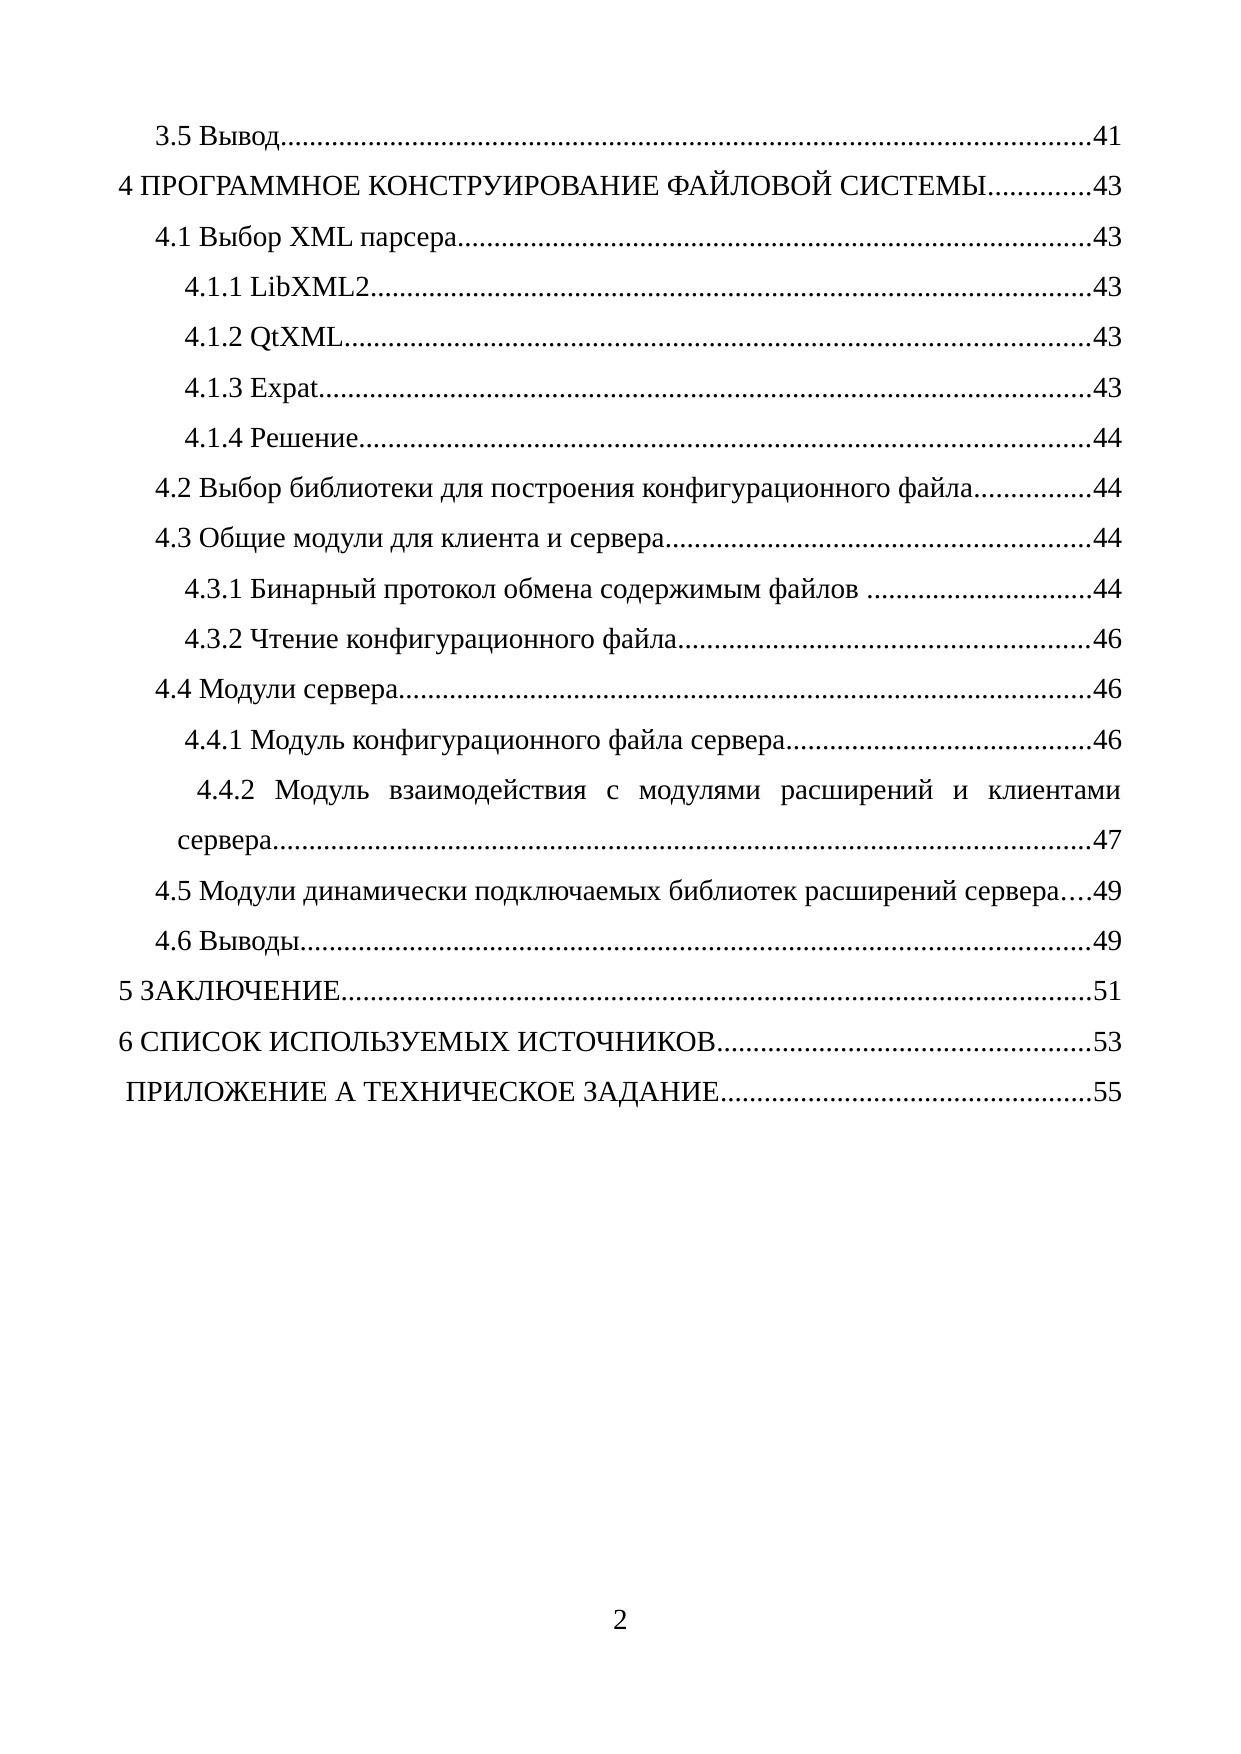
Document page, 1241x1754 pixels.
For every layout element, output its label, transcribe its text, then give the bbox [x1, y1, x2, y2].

text 5 Заключение 51 [118, 973, 1122, 1007]
text 4.6 Выводы 49 [148, 923, 1122, 957]
text 4.5 Модули динамически подключаемых библиотек расширений сервера 49 [148, 873, 1122, 906]
text 4.1.2 QtXML 43 [177, 319, 1122, 353]
text 6 Список используемых источников 53 [118, 1024, 1122, 1057]
text 4.4.2 Модуль взаимодействия с модулями расширений и клиентами сервера. 47 [177, 772, 1122, 856]
text 4.4.1 Модуль конфигурационного файла сервера 46 [177, 722, 1122, 755]
text 4 Программное конструирование файловой системы 43 [118, 168, 1122, 202]
text 4.3 Общие модули для клиента и сервера 44 [148, 521, 1122, 554]
text ПРИЛОЖЕНИЕ А ТЕХНИЧЕСКОЕ ЗАДАНИЕ 55 [118, 1074, 1122, 1108]
text 4.1.4 Решение 44 [177, 420, 1122, 453]
text 4.3.1 Бинарный протокол обмена содержимым файлов 44 [177, 571, 1122, 604]
text 4.4 Модули сервера 46 [148, 672, 1122, 705]
text 3.5 Вывод 41 [148, 118, 1122, 152]
text 4.1.1 LibXML2 43 [177, 269, 1122, 303]
text 4.2 Выбор библиотеки для построения конфигурационного файла 44 [148, 470, 1122, 504]
text 4.3.2 Чтение конфигурационного файла 46 [177, 621, 1122, 655]
text 4.1 Выбор XML парсера 43 [148, 219, 1122, 252]
text 4.1.3 Expat 43 [177, 370, 1122, 403]
